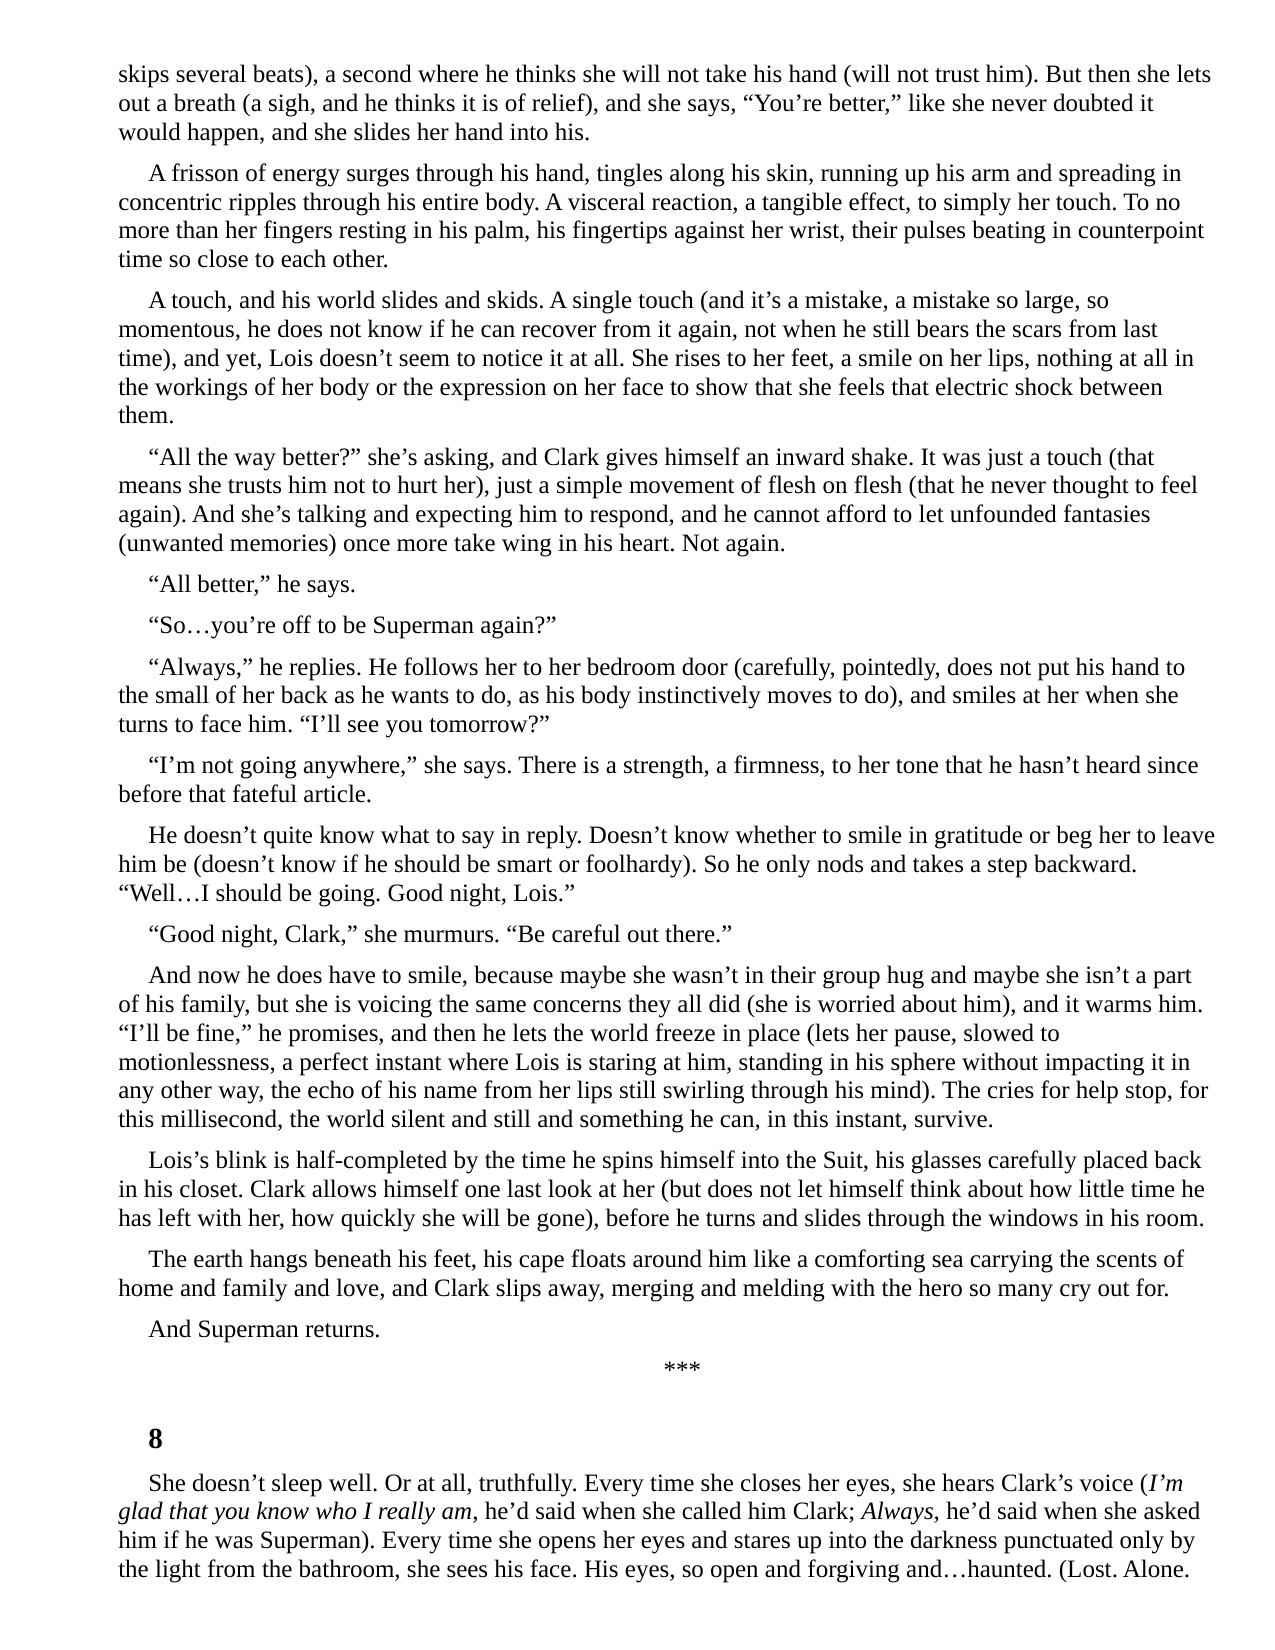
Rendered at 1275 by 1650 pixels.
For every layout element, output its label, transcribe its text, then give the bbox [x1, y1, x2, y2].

text The earth hangs beneath his feet, his cape floats around him like a comforting sea carrying the scents of home and family and love, and Clark slips away, merging and melding with the hero so many cry out for. [118, 1244, 1216, 1302]
text He doesn’t quite know what to say in reply. Doesn’t know whether to smile in gratitude or beg her to leave him be (doesn’t know if he should be smart or foolhardy). So he only nods and takes a step backward. “Well…I should be going. Good night, Lois.” [118, 820, 1216, 907]
text “So…you’re off to be Superman again?” [118, 610, 1216, 639]
text She doesn’t sleep well. Or at all, truthfully. Every time she closes her eyes, she hears Clark’s voice (I’m glad that you know who I really am, he’d said when she called him Clark; Always, he’d said when she asked him if he was Superman). Every time she opens her eyes and stares up into the darkness punctuated only by the light from the bathroom, she sees his face. His eyes, so open and forgiving and…haunted. (Lost. Alone. [118, 1468, 1216, 1583]
text “All the way better?” she’s asking, and Clark gives himself an inward shake. It was just a touch (that means she trusts him not to hurt her), just a simple movement of flesh on flesh (that he never thought to feel again). And she’s talking and expecting him to respond, and he cannot afford to let unfounded fantasies (unwanted memories) once more take wing in his heart. Not again. [118, 442, 1216, 557]
text And Superman returns. [118, 1314, 1216, 1343]
text “I’m not going anywhere,” she says. There is a strength, a firmness, to her tone that he hasn’t heard since before that fateful article. [118, 750, 1216, 808]
text “Always,” he replies. He follows her to her bedroom door (carefully, pointedly, does not put his hand to the small of her back as he wants to do, as his body instinctively moves to do), and smiles at her when she turns to face him. “I’ll see you tomorrow?” [118, 652, 1216, 738]
text *** [118, 1355, 1216, 1384]
text Lois’s blink is half-completed by the time he spins himself into the Suit, his glasses carefully placed back in his closet. Clark allows himself one last look at her (but does not let himself think about how little time he has left with her, how quickly she will be gone), before he turns and slides through the windows in his room. [118, 1145, 1216, 1232]
text “Good night, Clark,” she murmurs. “Be careful out there.” [118, 919, 1216, 948]
text A frisson of energy surges through his hand, tingles along his skin, running up his arm and spreading in concentric ripples through his entire body. A visceral reaction, a tangible effect, to simply her touch. To no more than her fingers resting in his palm, his fingertips against her wrist, their pulses beating in counterpoint time so close to each other. [118, 158, 1216, 273]
text A touch, and his world slides and skids. A single touch (and it’s a mistake, a mistake so large, so momentous, he does not know if he can recover from it again, not when he still bears the scars from last time), and yet, Lois doesn’t seem to notice it at all. She rises to her feet, a smile on her lips, nothing at all in the workings of her body or the expression on her face to show that she feels that electric shock between them. [118, 285, 1216, 429]
text skips several beats), a second where he thinks she will not take his hand (will not trust him). But then she lets out a breath (a sigh, and he thinks it is of relief), and she says, “You’re better,” like she never doubted it would happen, and she slides her hand into his. [118, 59, 1216, 145]
text “All better,” he says. [118, 569, 1216, 598]
text And now he does have to smile, because maybe she wasn’t in their group hug and maybe she isn’t a part of his family, but she is voicing the same concerns they all did (she is worried about him), and it warms him. “I’ll be fine,” he promises, and then he lets the world freeze in place (lets her pause, slowed to motionlessness, a perfect instant where Lois is staring at him, standing in his sphere without impacting it in any other way, the echo of his name from her lips still swirling through his mind). The cries for help stop, for this millisecond, the world silent and still and something he can, in this instant, survive. [118, 960, 1216, 1133]
subtitle 8 [118, 1422, 1216, 1455]
